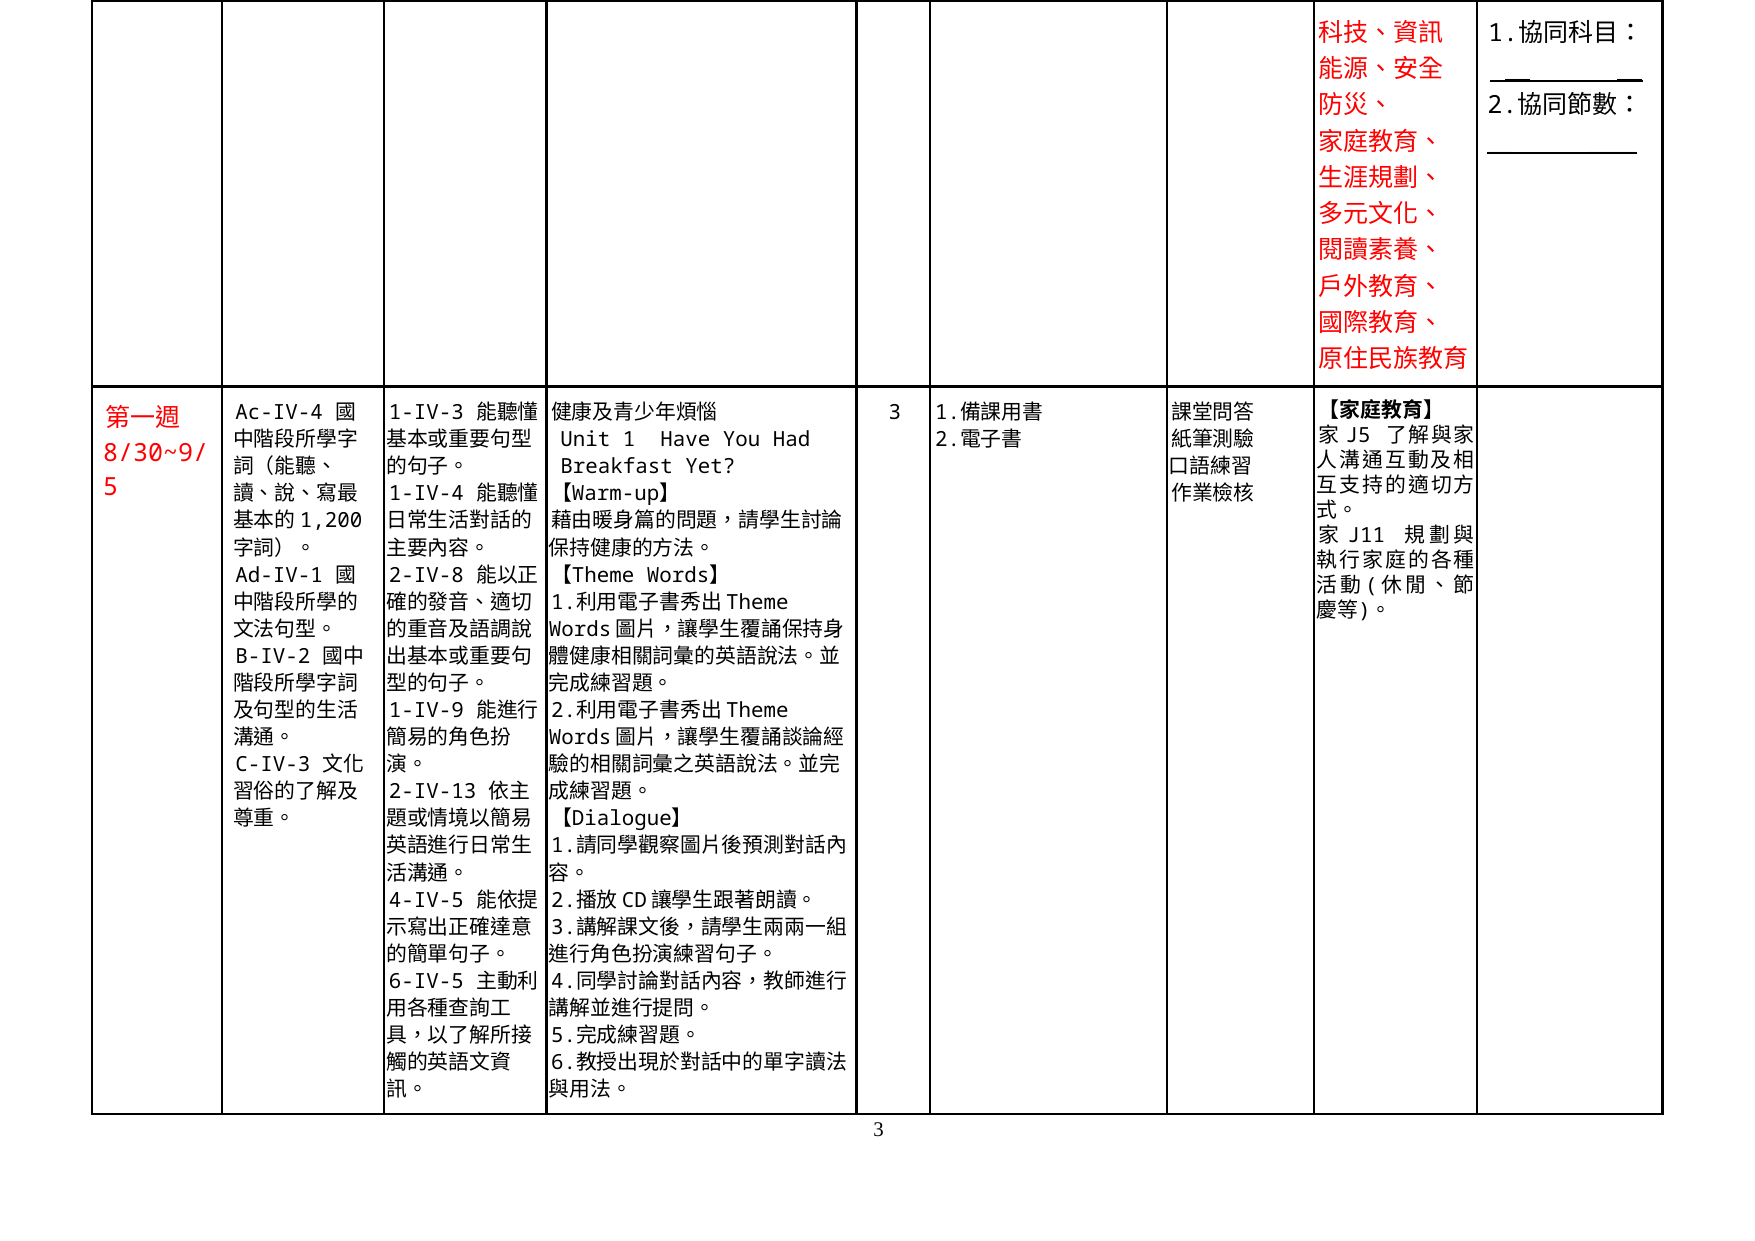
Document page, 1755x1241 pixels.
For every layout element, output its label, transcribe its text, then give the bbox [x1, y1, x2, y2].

table_cell [1168, 2, 1313, 385]
table_cell [548, 2, 855, 385]
table_cell [858, 2, 929, 385]
table_cell 【家庭教育】 家J5 了解與家人溝通互動及相互支持的適切方式。 家J11 規劃與執行家庭的各種活動(休閒、節慶等)。 [1315, 388, 1476, 1112]
table_cell [931, 2, 1166, 385]
table_cell 1.備課用書 2.電子書 [931, 388, 1166, 1112]
table_cell [93, 2, 221, 385]
table_cell 1.協同科目： ＿ ＿ 2.協同節數： ＿ ＿＿ [1478, 2, 1661, 385]
table_cell 第一週 8/30~9/5 [93, 388, 221, 1112]
table_cell [1478, 388, 1661, 1112]
table_cell 科技、資訊 能源、安全 防災、 家庭教育、 生涯規劃、 多元文化、 閱讀素養、 戶外教育、 國際教育、 原住民族教育 [1315, 2, 1476, 385]
table_cell [223, 2, 383, 385]
table_cell 健康及青少年煩惱 Unit 1 Have You Had Breakfast Yet? 【Warm-up】 藉由暖身篇的問題，請學生討論保持健康的方法。 【Theme Words】 1.利用電子書秀出Theme Words圖片，讓學生覆誦保持身體健康相關詞彙的英語說法。並完成練習題。 2.利用電子書秀出Theme Words圖片，讓學生覆誦談論經驗的相關詞彙之英語說法。並完成練習題。 【Dialogue】 1.請同學觀察圖片後預測對話內容。 2.播放CD讓學生跟著朗讀。 3.講解課文後，請學生兩兩一組進行角色扮演練習句子。 4.同學討論對話內容，教師進行講解並進行提問。 5.完成練習題。 6.教授出現於對話中的單字讀法與用法。 [548, 388, 855, 1112]
table_cell Ac-IV-4 國中階段所學字詞（能聽、讀、說、寫最基本的1,200 字詞）。 Ad-IV-1 國中階段所學的文法句型。 B-IV-2 國中階段所學字詞及句型的生活溝通。 C-IV-3 文化習俗的了解及尊重。 [223, 388, 383, 1112]
table_cell 1-IV-3 能聽懂基本或重要句型的句子。 1-IV-4 能聽懂日常生活對話的主要內容。 2-IV-8 能以正確的發音、適切的重音及語調說出基本或重要句型的句子。 1-IV-9 能進行簡易的角色扮演。 2-IV-13 依主題或情境以簡易英語進行日常生活溝通。 4-IV-5 能依提示寫出正確達意的簡單句子。 6-IV-5 主動利用各種查詢工具，以了解所接觸的英語文資訊。 [385, 388, 545, 1112]
table_cell 3 [858, 388, 929, 1112]
table_cell [385, 2, 545, 385]
table_cell 課堂問答 紙筆測驗 口語練習 作業檢核 [1168, 388, 1313, 1112]
